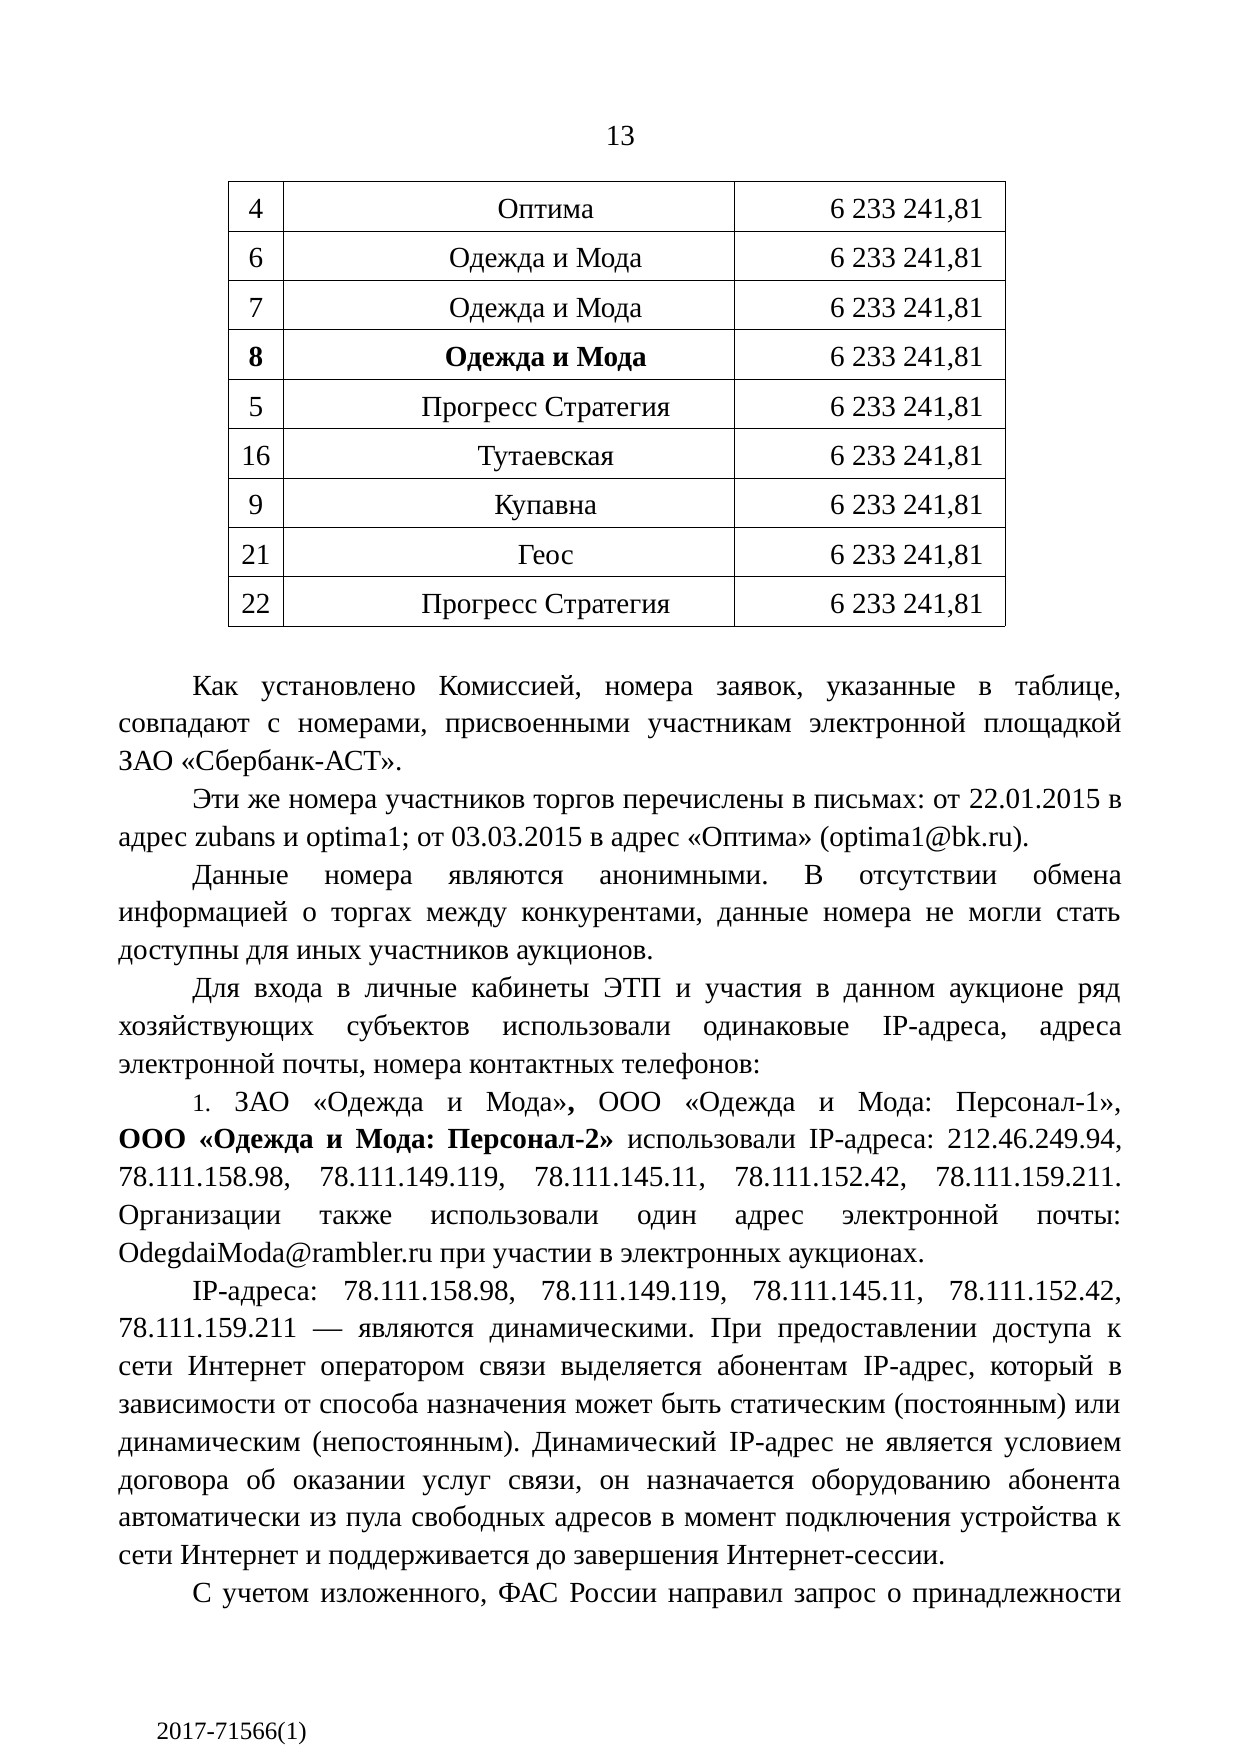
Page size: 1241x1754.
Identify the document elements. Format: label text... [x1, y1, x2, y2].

text Эти же номера участников торгов перечислены в письмах: от 22.01.2015 в адрес zubans и optima1; от 03.03.2015 в адрес «Оптима» (optima1@bk.ru). [118, 777, 1122, 852]
table_cell 6 233 241,81 [735, 479, 1005, 527]
table_cell 6 233 241,81 [735, 232, 1005, 280]
table_cell 6 233 241,81 [735, 281, 1005, 329]
table_cell 6 [229, 232, 283, 280]
text IP-адреса: 78.111.158.98, 78.111.149.119, 78.111.145.11, 78.111.152.42, 78.111.159.211 — являются динамическими. При предоставлении доступа к сети Интернет оператором связи выделяется абонентам IP-адрес, который в зависимости от способа назначения может быть статическим (постоянным) или динамическим (непостоянным). Динамический IP-адрес не является условием договора об оказании услуг связи, он назначается оборудованию абонента автоматически из пула свободных адресов в момент подключения устройства к сети Интернет и поддерживается до завершения Интернет-сессии. [118, 1268, 1122, 1571]
table_cell Одежда и Мода [284, 281, 734, 329]
text Данные номера являются анонимными. В отсутствии обмена информацией о торгах между конкурентами, данные номера не могли стать доступны для иных участников аукционов. [118, 852, 1122, 966]
table_cell 6 233 241,81 [735, 429, 1005, 477]
table_cell Оптима [284, 182, 734, 231]
table_cell 5 [229, 380, 283, 428]
table_cell Геос [284, 528, 734, 576]
table_cell 6 233 241,81 [735, 380, 1005, 428]
table_cell Одежда и Мода [284, 330, 734, 379]
text Для входа в личные кабинеты ЭТП и участия в данном аукционе ряд хозяйствующих субъектов использовали одинаковые IP-адреса, адреса электронной почты, номера контактных телефонов: [118, 966, 1122, 1079]
table_cell Прогресс Стратегия [284, 577, 734, 626]
table_cell 6 233 241,81 [735, 330, 1005, 379]
table_cell 6 233 241,81 [735, 528, 1005, 576]
list ЗАО «Одежда и Мода», ООО «Одежда и Мода: Персонал-1», ООО «Одежда и Мода: Персонал-2» использовали IP-адреса: 212.46.249.94, 78.111.158.98, 78.111.149.119, 78.111.145.11, 78.111.152.42, 78.111.159.211. Организации также использовали один адрес электронной почты: OdegdaiModa@rambler.ru при участии в электронных аукционах. [118, 1079, 1122, 1268]
table_cell 6 233 241,81 [735, 577, 1005, 626]
table_cell Одежда и Мода [284, 232, 734, 280]
table_cell Тутаевская [284, 429, 734, 477]
table_cell Купавна [284, 479, 734, 527]
table_cell 22 [229, 577, 283, 626]
text С учетом изложенного, ФАС России направил запрос о принадлежности [118, 1571, 1122, 1609]
table_cell 6 233 241,81 [735, 182, 1005, 231]
table_cell Прогресс Стратегия [284, 380, 734, 428]
table_cell 9 [229, 479, 283, 527]
table_cell 16 [229, 429, 283, 477]
table_cell 21 [229, 528, 283, 576]
table_cell 8 [229, 330, 283, 379]
table_cell 4 [229, 182, 283, 231]
text Как установлено Комиссией, номера заявок, указанные в таблице, совпадают с номерами, присвоенными участникам электронной площадкой ЗАО «Сбербанк-АСТ». [118, 663, 1122, 777]
table_cell 7 [229, 281, 283, 329]
